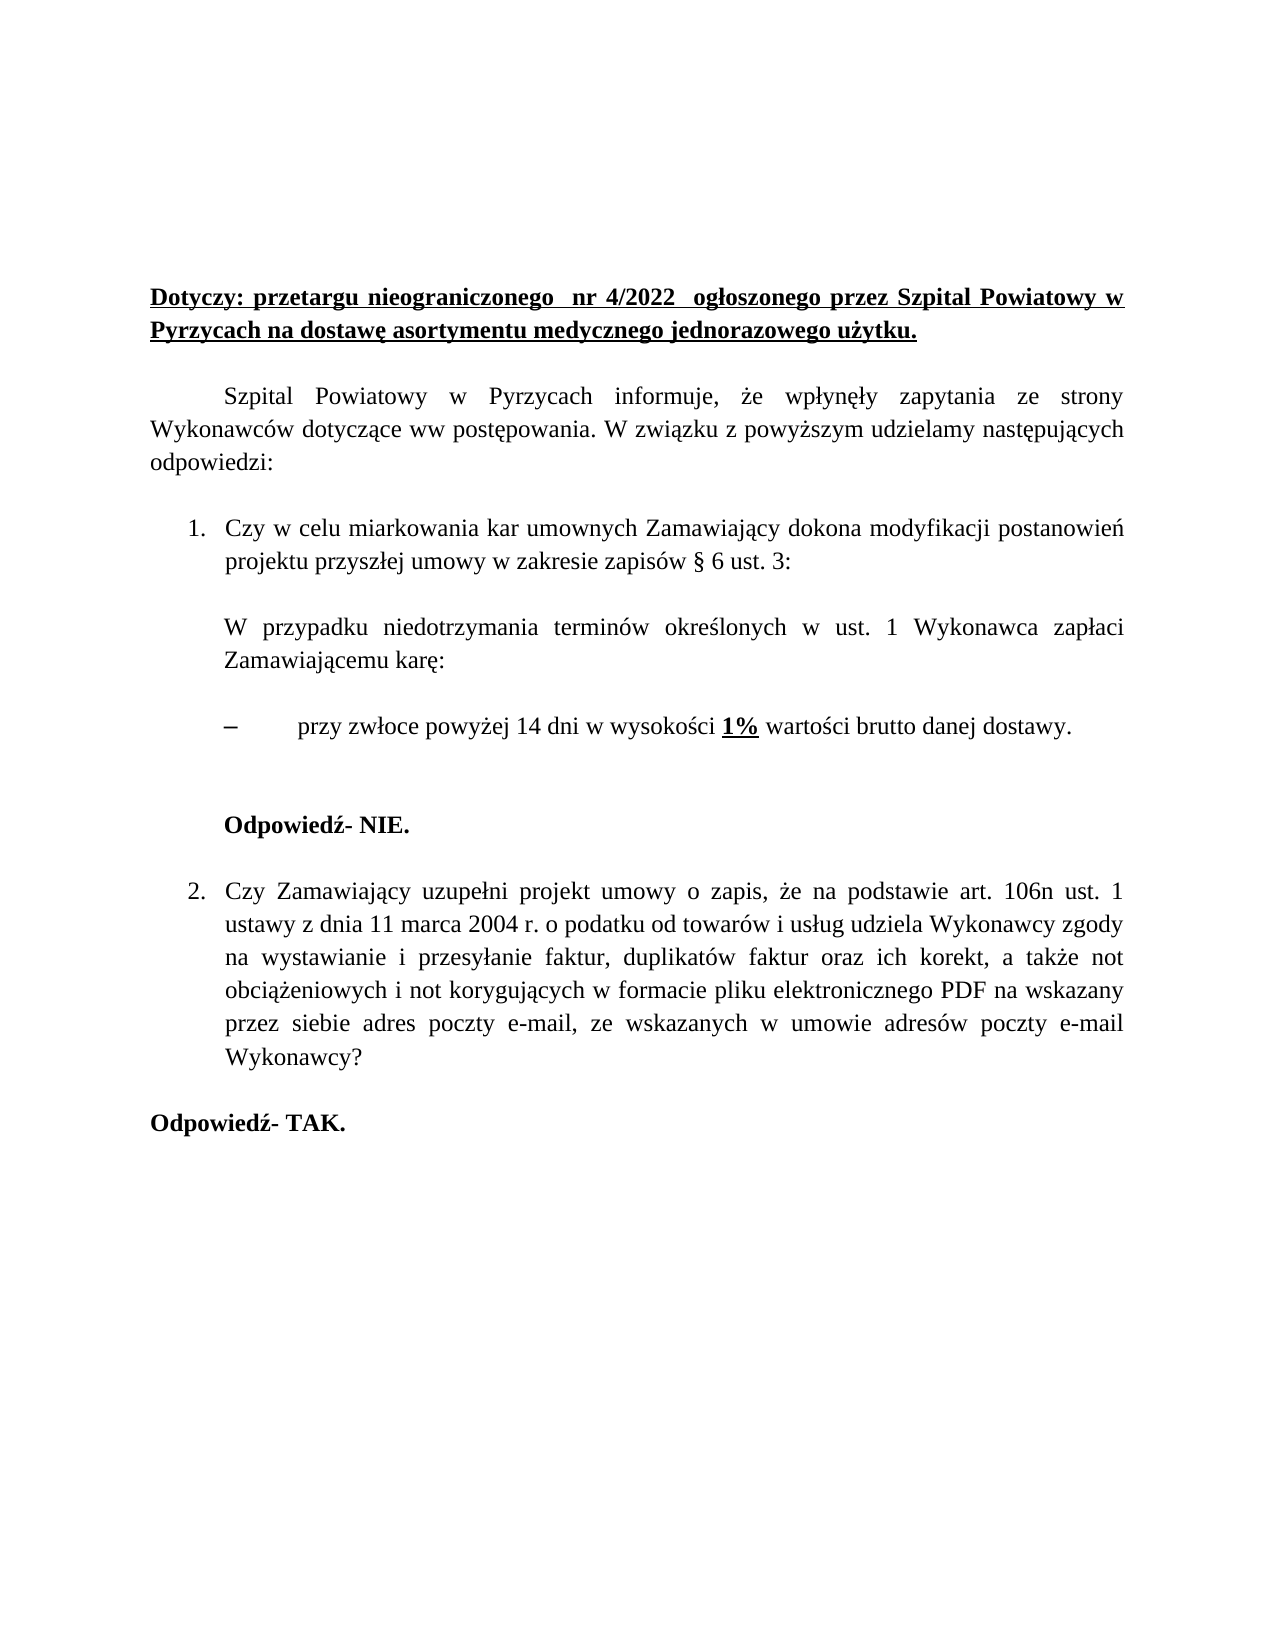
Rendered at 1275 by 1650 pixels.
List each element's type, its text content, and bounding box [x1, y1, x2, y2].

text Odpowiedź- TAK. [150, 1108, 1125, 1136]
text Dotyczy: przetargu nieograniczonego nr 4/2022 ogłoszonego przez Szpital Powiatowy w [150, 282, 1125, 307]
list Czy w celu miarkowania kar umownych Zamawiający dokona modyfikacji postanowień projektu przyszłej umowy w zakresie zapisów § 6 ust. 3: [187, 513, 1125, 575]
list Czy Zamawiający uzupełni projekt umowy o zapis, że na podstawie art. 106n ust. 1 ustawy z dnia 11 marca 2004 r. o podatku od towarów i usług udziela Wykonawcy zgody na wystawianie i przesyłanie faktur, duplikatów faktur oraz ich korekt, a także not obciążeniowych i not korygujących w formacie pliku elektronicznego PDF na wskazany przez siebie adres poczty e-mail, ze wskazanych w umowie adresów poczty e-mail Wykonawcy? [187, 876, 1125, 1070]
list przy zwłoce powyżej 14 dni w wysokości 1% wartości brutto danej dostawy. [224, 711, 1125, 740]
text Odpowiedź- NIE. [224, 810, 1125, 839]
text Szpital Powiatowy w Pyrzycach informuje, że wpłynęły zapytania ze strony Wykonawców dotyczące ww postępowania. W związku z powyższym udzielamy następujących odpowiedzi: [150, 381, 1125, 476]
text Pyrzycach na dostawę asortymentu medycznego jednorazowego użytku. [150, 308, 1125, 344]
text W przypadku niedotrzymania terminów określonych w ust. 1 Wykonawca zapłaci Zamawiającemu karę: [224, 612, 1125, 674]
